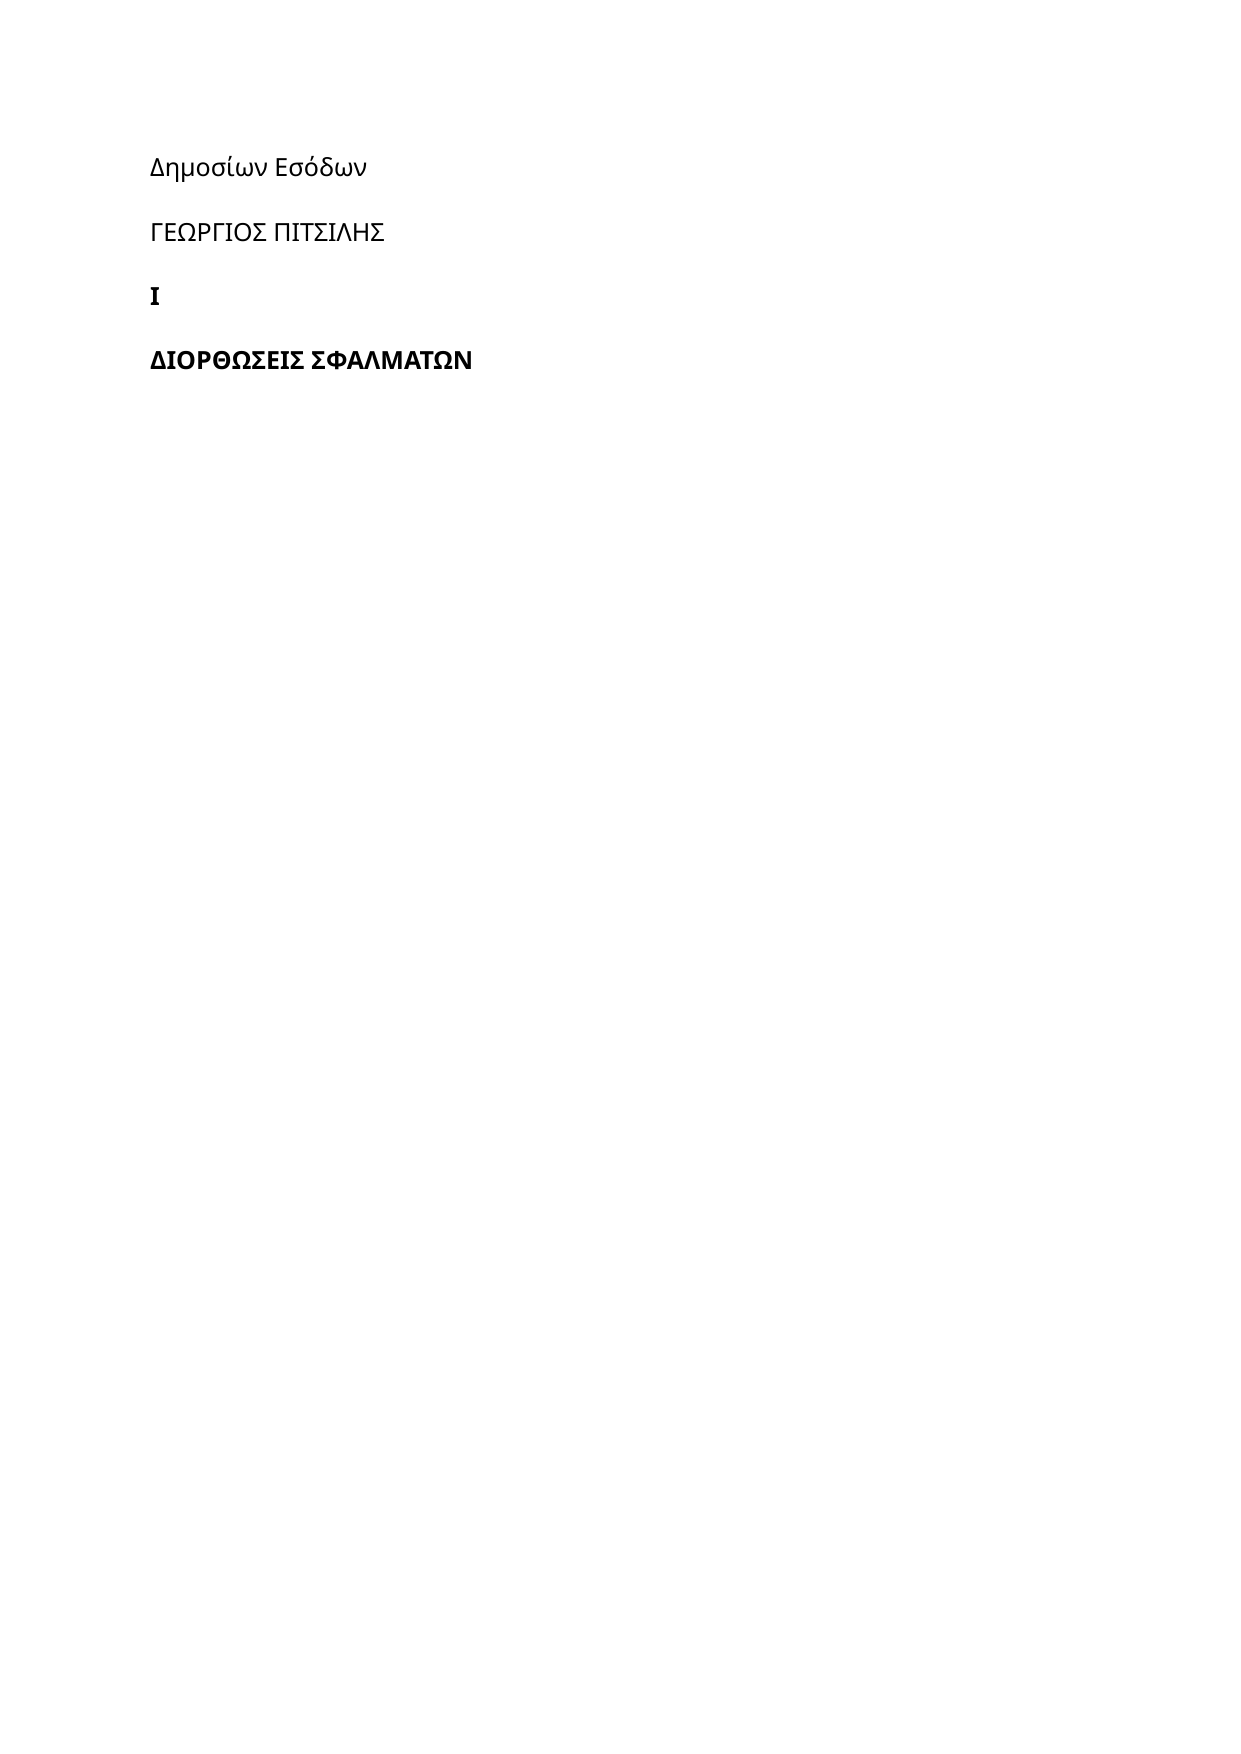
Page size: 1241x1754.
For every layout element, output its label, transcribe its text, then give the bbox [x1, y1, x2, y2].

text ΔΙΟΡΘΩΣΕΙΣ ΣΦΑΛΜΑΤΩΝ [150, 342, 1090, 377]
text Δημοσίων Εσόδων [150, 150, 1090, 184]
text ΓΕΩΡΓΙΟΣ ΠΙΤΣΙΛΗΣ [150, 214, 1090, 248]
text Ι [150, 278, 1090, 312]
